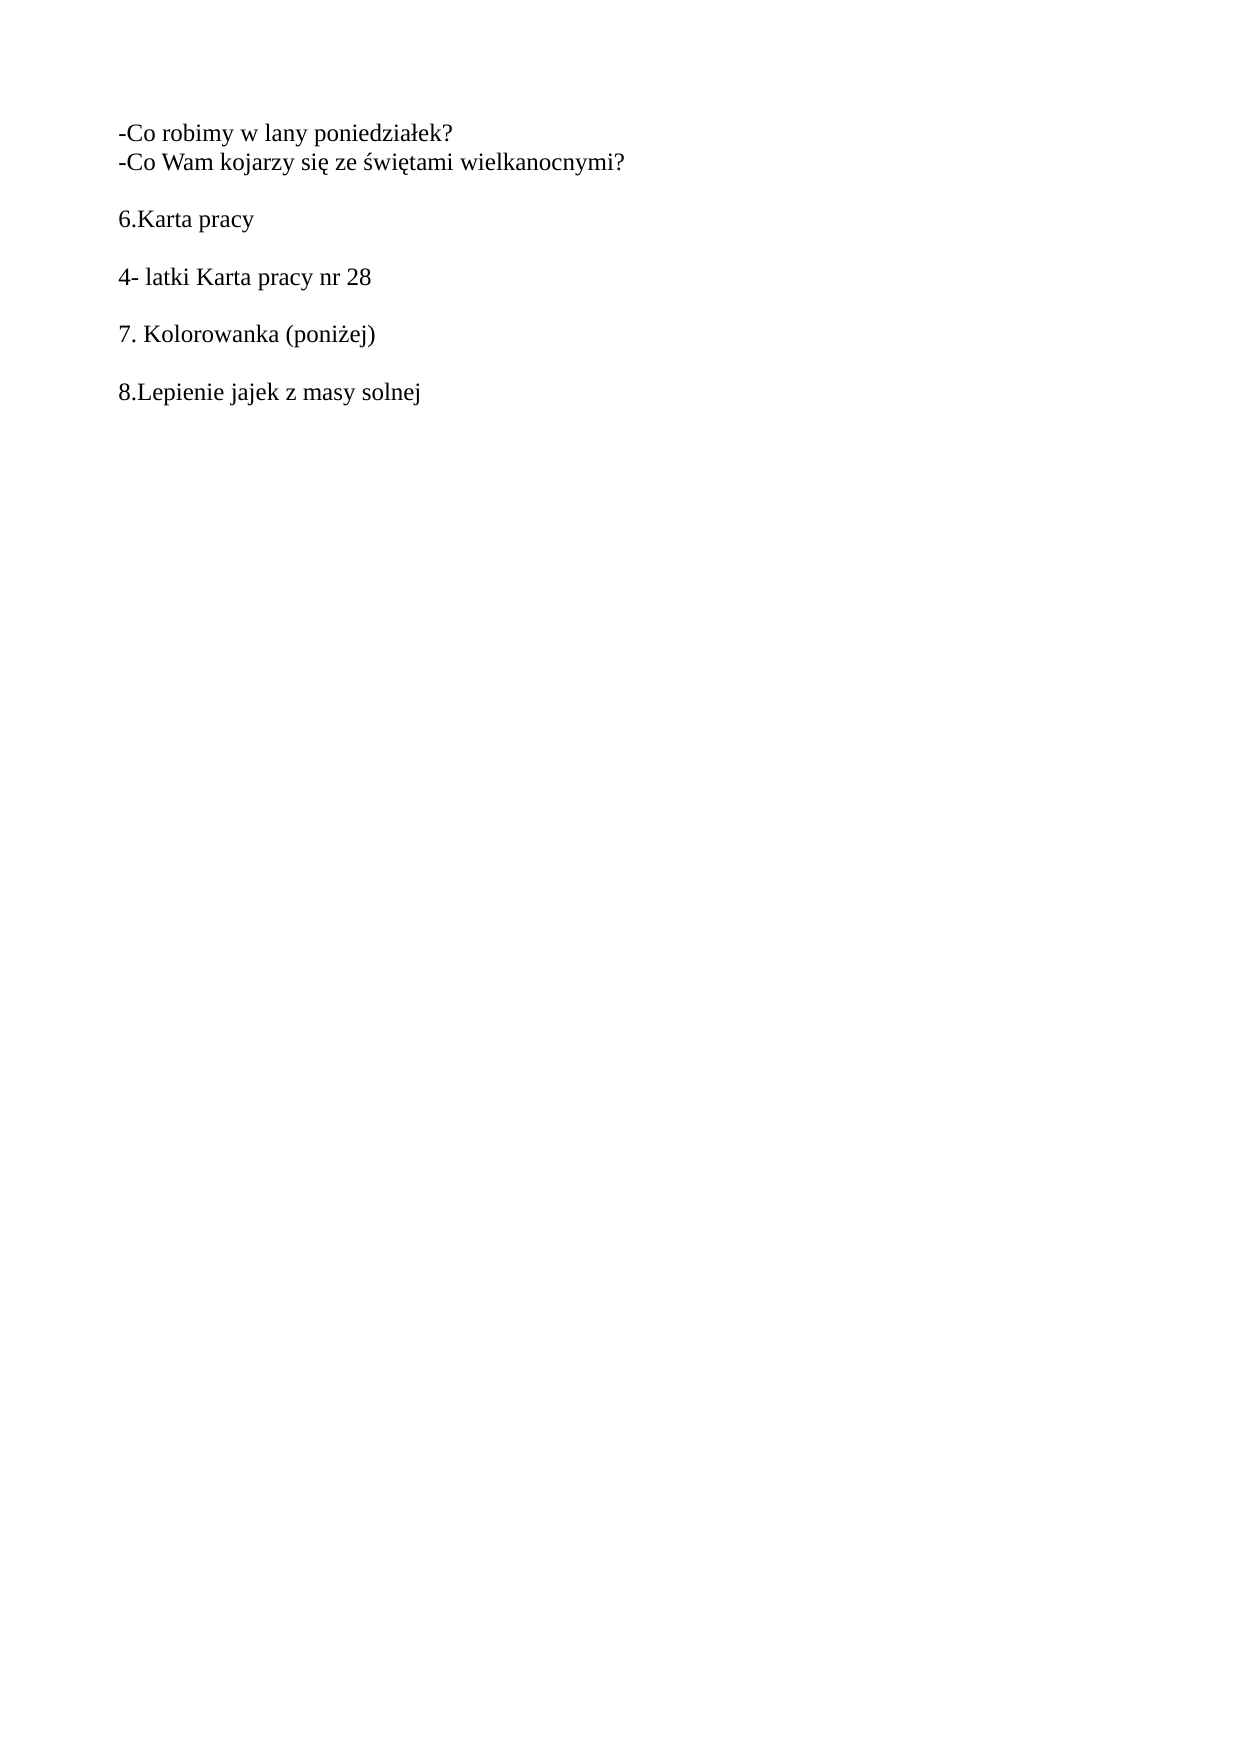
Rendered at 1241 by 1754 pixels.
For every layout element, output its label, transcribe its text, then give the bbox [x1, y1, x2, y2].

text -Co Wam kojarzy się ze świętami wielkanocnymi? [118, 147, 1122, 176]
text -Co robimy w lany poniedziałek? [118, 118, 1122, 147]
text 7. Kolorowanka (poniżej) [118, 319, 1122, 348]
text 4- latki Karta pracy nr 28 [118, 262, 1122, 291]
text 6.Karta pracy [118, 204, 1122, 233]
text 8.Lepienie jajek z masy solnej [118, 377, 1122, 406]
